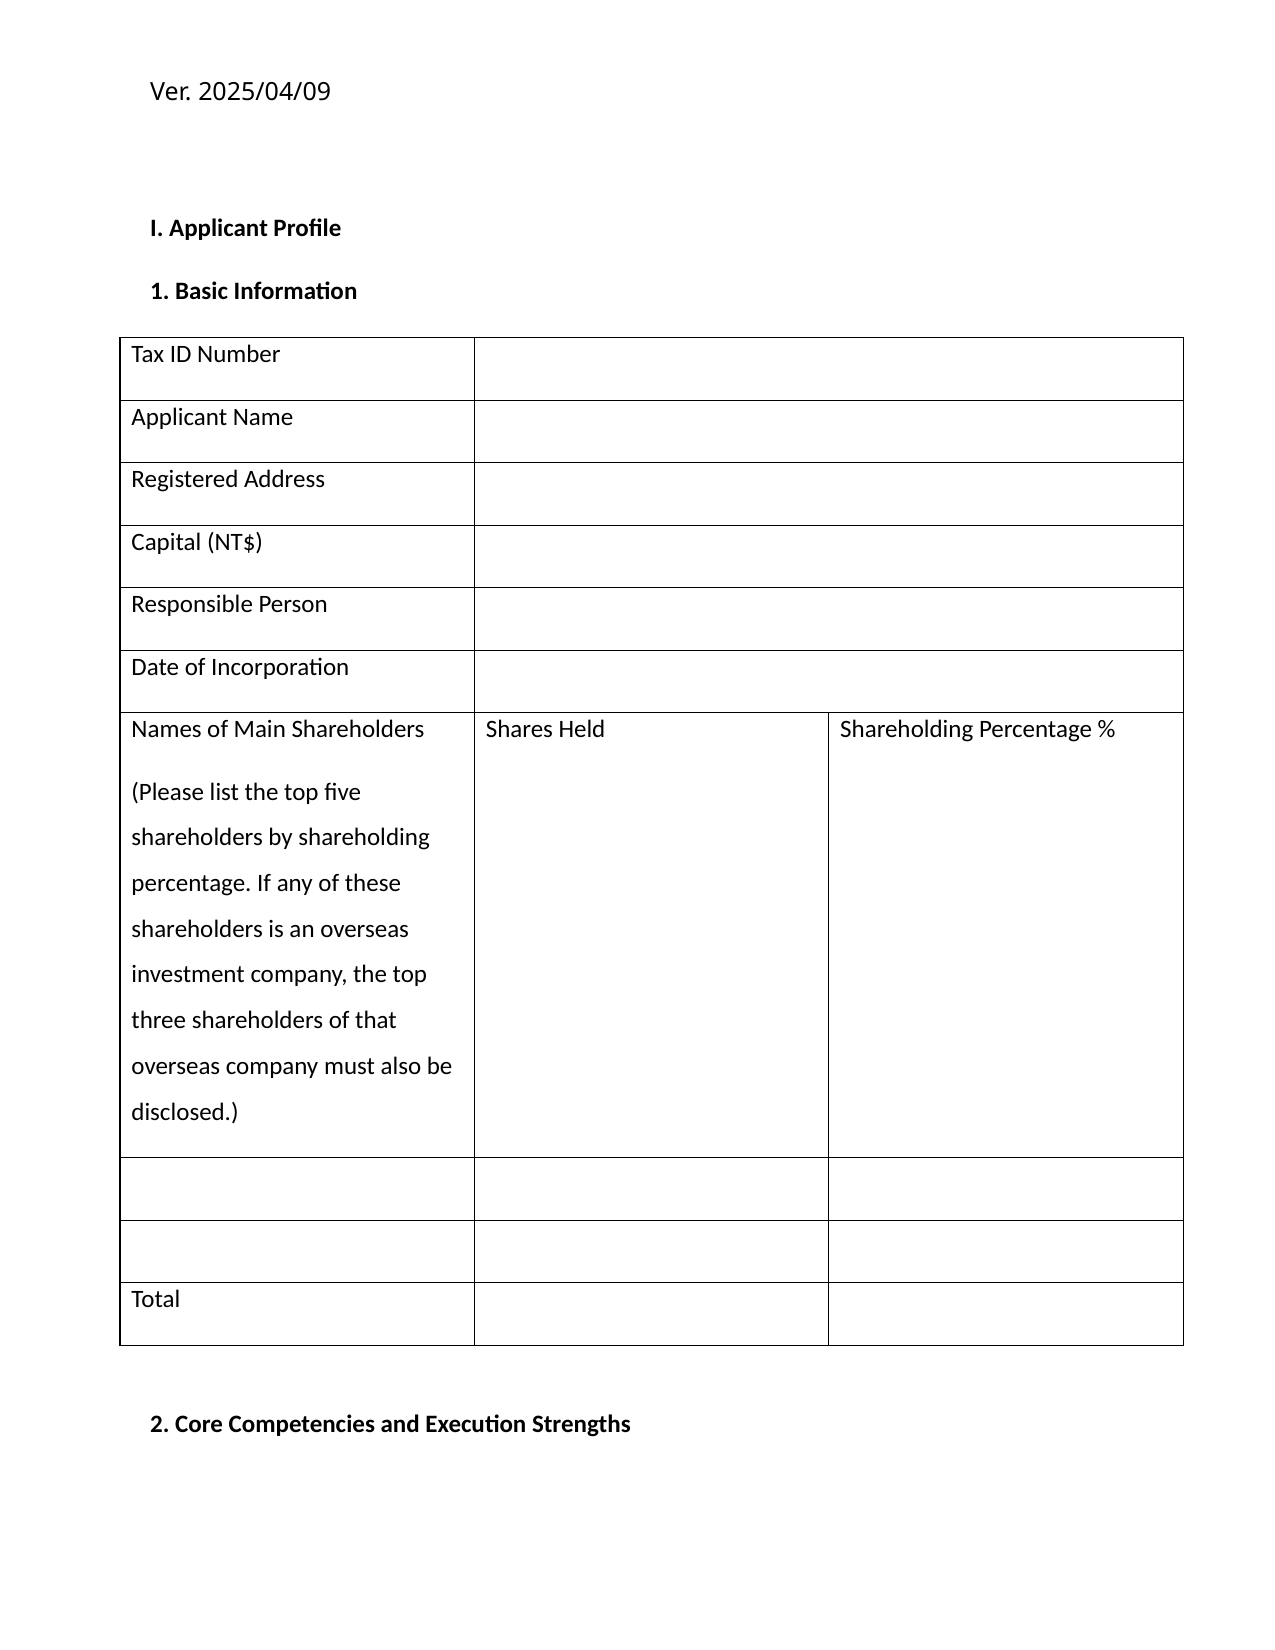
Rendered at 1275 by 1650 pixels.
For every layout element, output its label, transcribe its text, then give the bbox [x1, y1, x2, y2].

table_header Tax ID Number [121, 338, 474, 400]
table_cell [121, 1158, 474, 1220]
table_cell [475, 651, 1183, 712]
table_cell [829, 1221, 1183, 1282]
table_cell [829, 1158, 1183, 1220]
table_cell Shareholding Percentage % [829, 713, 1183, 1157]
table_cell [475, 526, 1183, 587]
table_cell Names of Main Shareholders (Please list the top five shareholders by shareholding percentage. If any of these shareholders is an overseas investment company, the top three shareholders of that overseas company must also be disclosed.) [121, 713, 474, 1157]
text 1. Basic Information [150, 275, 1125, 305]
table_cell [475, 463, 1183, 525]
table_cell [475, 1283, 828, 1345]
table_cell [121, 1221, 474, 1282]
table_cell [829, 1283, 1183, 1345]
table_cell Total [121, 1283, 474, 1345]
table_cell [475, 401, 1183, 462]
table_header [475, 338, 1183, 400]
table_cell Capital (NT$) [121, 526, 474, 587]
table_cell [475, 1221, 828, 1282]
table_cell Date of Incorporation [121, 651, 474, 712]
text 2. Core Competencies and Execution Strengths [150, 1408, 1125, 1439]
text I. Applicant Profile [150, 212, 1125, 243]
table_cell Shares Held [475, 713, 828, 1157]
table_cell [475, 588, 1183, 650]
table_cell Responsible Person [121, 588, 474, 650]
table_cell [475, 1158, 828, 1220]
table_cell Applicant Name [121, 401, 474, 462]
table_cell Registered Address [121, 463, 474, 525]
